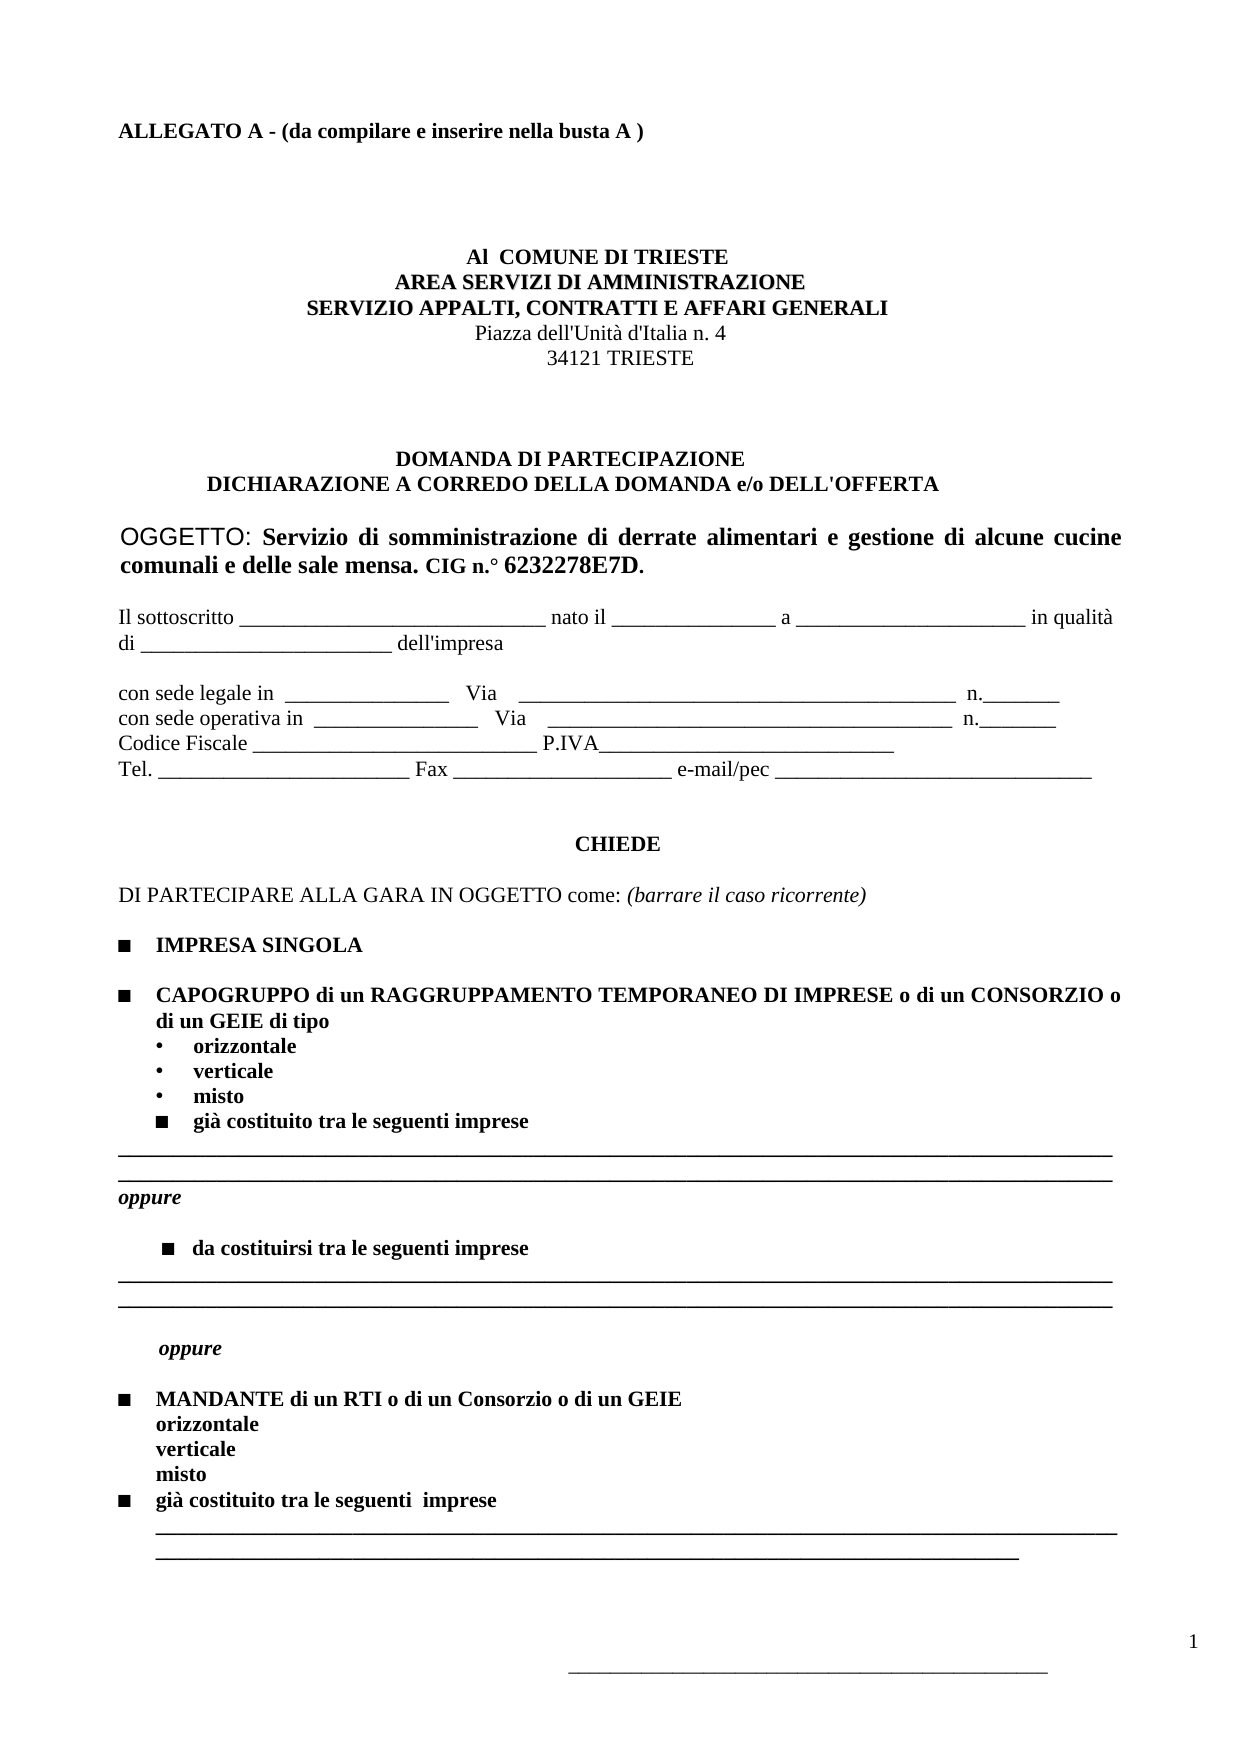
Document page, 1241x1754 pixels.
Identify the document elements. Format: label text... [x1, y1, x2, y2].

text DOMANDA DI PARTECIPAZIONE [182, 446, 958, 471]
list IMPRESA SINGOLA [118, 932, 1123, 957]
list misto [118, 1461, 1123, 1487]
text 34121 TRIESTE [118, 345, 1123, 370]
list già costituito tra le seguenti imprese [118, 1487, 1123, 1512]
text AREA SERVIZI DI AMMINISTRAZIONE [118, 269, 1082, 294]
text OGGETTO: Servizio di somministrazione di derrate alimentari e gestione di alcune cucine comunali e delle sale mensa. CIG n.° 6232278E7D. [120, 521, 1123, 579]
list _______________________________________________________________________________________________________________________________________________________________________ [118, 1512, 1123, 1562]
list ______________________________________________________________________________________________________________________________________________________________________________________ [118, 1260, 1123, 1310]
text Il sottoscritto ____________________________ nato il _______________ a _____________________ in qualità di _______________________ dell'impresa [118, 604, 1123, 655]
list oppure [159, 1335, 1123, 1361]
text con sede legale in _______________ Via ________________________________________ n._______ [118, 680, 1123, 705]
text con sede operativa in _______________ Via _____________________________________ n._______ [118, 705, 1123, 730]
text ______________________________________________________________________________________________________________________________________________________________________________________ [118, 1134, 1123, 1184]
text Tel. _______________________ Fax ____________________ e-mail/pec _____________________________ [118, 756, 1123, 781]
text Al COMUNE DI TRIESTE [118, 244, 1082, 269]
list verticale [118, 1436, 1123, 1461]
text CHIEDE [118, 831, 1123, 856]
list verticale [156, 1058, 1123, 1083]
text Codice Fiscale __________________________ P.IVA___________________________ [118, 730, 1123, 756]
list da costituirsi tra le seguenti imprese [162, 1234, 1123, 1260]
text ALLEGATO A - (da compilare e inserire nella busta A ) [118, 118, 1123, 143]
list già costituito tra le seguenti imprese [156, 1108, 1123, 1134]
list orizzontale [156, 1033, 1123, 1058]
list MANDANTE di un RTI o di un Consorzio o di un GEIE [118, 1386, 1123, 1411]
list CAPOGRUPPO di un RAGGRUPPAMENTO TEMPORANEO DI IMPRESE o di un CONSORZIO o di un GEIE di tipo [118, 982, 1123, 1033]
text oppure [118, 1184, 1123, 1209]
text Piazza dell'Unità d'Italia n. 4 [118, 320, 1082, 345]
text SERVIZIO APPALTI, CONTRATTI E AFFARI GENERALI [118, 294, 1082, 320]
list misto [156, 1083, 1123, 1108]
text DICHIARAZIONE A CORREDO DELLA DOMANDA e/o DELL'OFFERTA [182, 471, 958, 496]
text DI PARTECIPARE ALLA GARA IN OGGETTO come: (barrare il caso ricorrente) [118, 882, 1123, 907]
list orizzontale [118, 1411, 1123, 1436]
